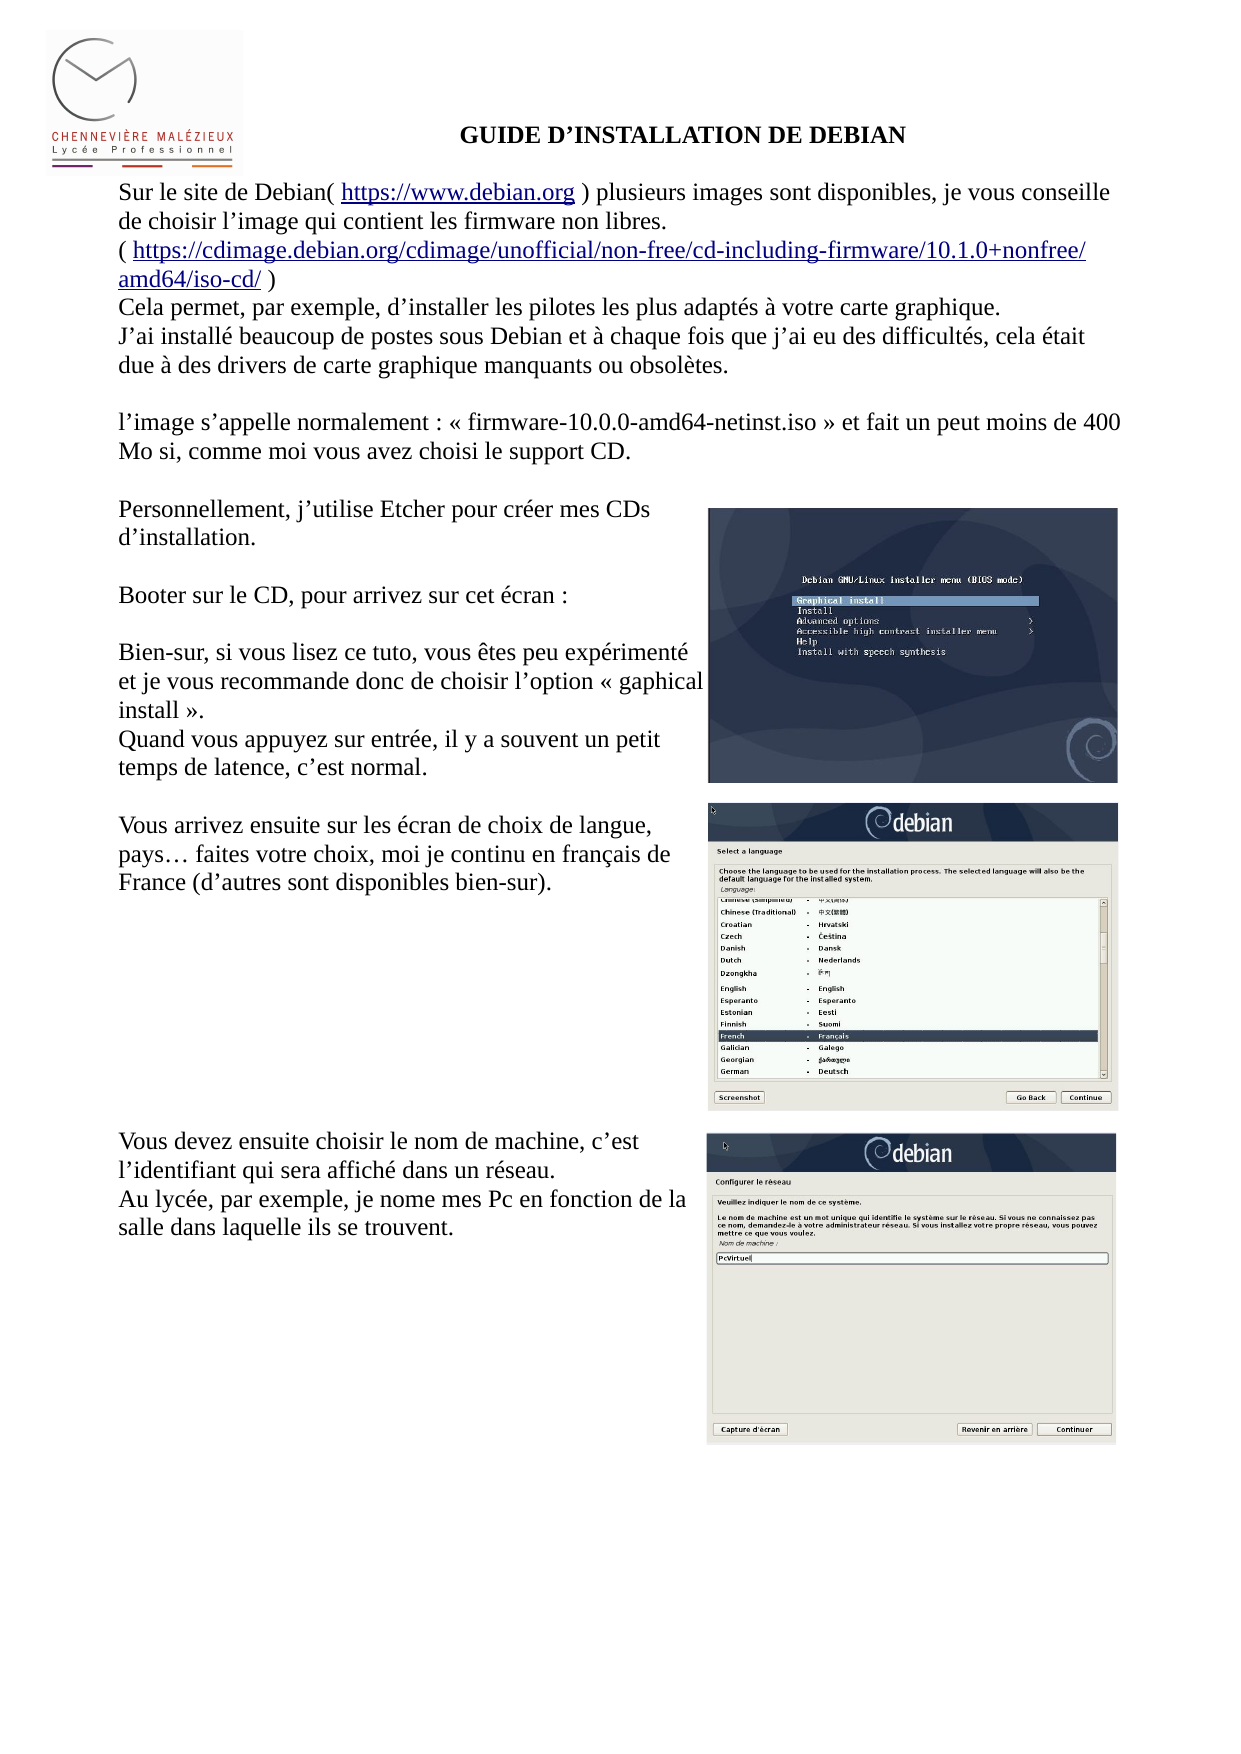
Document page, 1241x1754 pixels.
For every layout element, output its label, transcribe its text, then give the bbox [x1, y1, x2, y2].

picture [707, 802, 1119, 1111]
text Vous devez ensuite choisir le nom de machine, c’est l’identifiant qui sera affiché dans un réseau. [118, 1126, 1122, 1184]
text Quand vous appuyez sur entrée, il y a souvent un petit temps de latence, c’est normal. [118, 724, 707, 781]
picture [45, 30, 244, 176]
text J’ai installé beaucoup de postes sous Debian et à chaque fois que j’ai eu des difficultés, cela était due à des drivers de carte graphique manquants ou obsolètes. [118, 321, 1122, 379]
text GUIDE D’INSTALLATION DE DEBIAN [244, 120, 1122, 149]
text Vous arrivez ensuite sur les écran de choix de langue, pays… faites votre choix, moi je continu en français de France (d’autres sont disponibles bien-sur). [118, 810, 707, 896]
text Cela permet, par exemple, d’installer les pilotes les plus adaptés à votre carte graphique. [118, 292, 1122, 321]
text Personnellement, j’utilise Etcher pour créer mes CDs d’installation. [118, 494, 1122, 551]
text ( https://cdimage.debian.org/cdimage/unofficial/non-free/cd-including-firmware/10.1.0+nonfree/amd64/iso-cd/ ) [118, 235, 1122, 292]
text Au lycée, par exemple, je nome mes Pc en fonction de la salle dans laquelle ils se trouvent. [118, 1184, 706, 1241]
text Booter sur le CD, pour arrivez sur cet écran : [118, 580, 707, 609]
picture [707, 508, 1118, 783]
picture [706, 1132, 1117, 1445]
text Sur le site de Debian( https://www.debian.org ) plusieurs images sont disponibles, je vous conseille de choisir l’image qui contient les firmware non libres. [118, 177, 1122, 235]
text l’image s’appelle normalement : « firmware-10.0.0-amd64-netinst.iso » et fait un peut moins de 400 Mo si, comme moi vous avez choisi le support CD. [118, 407, 1122, 465]
text Bien-sur, si vous lisez ce tuto, vous êtes peu expérimenté et je vous recommande donc de choisir l’option « gaphical install ». [118, 637, 707, 724]
